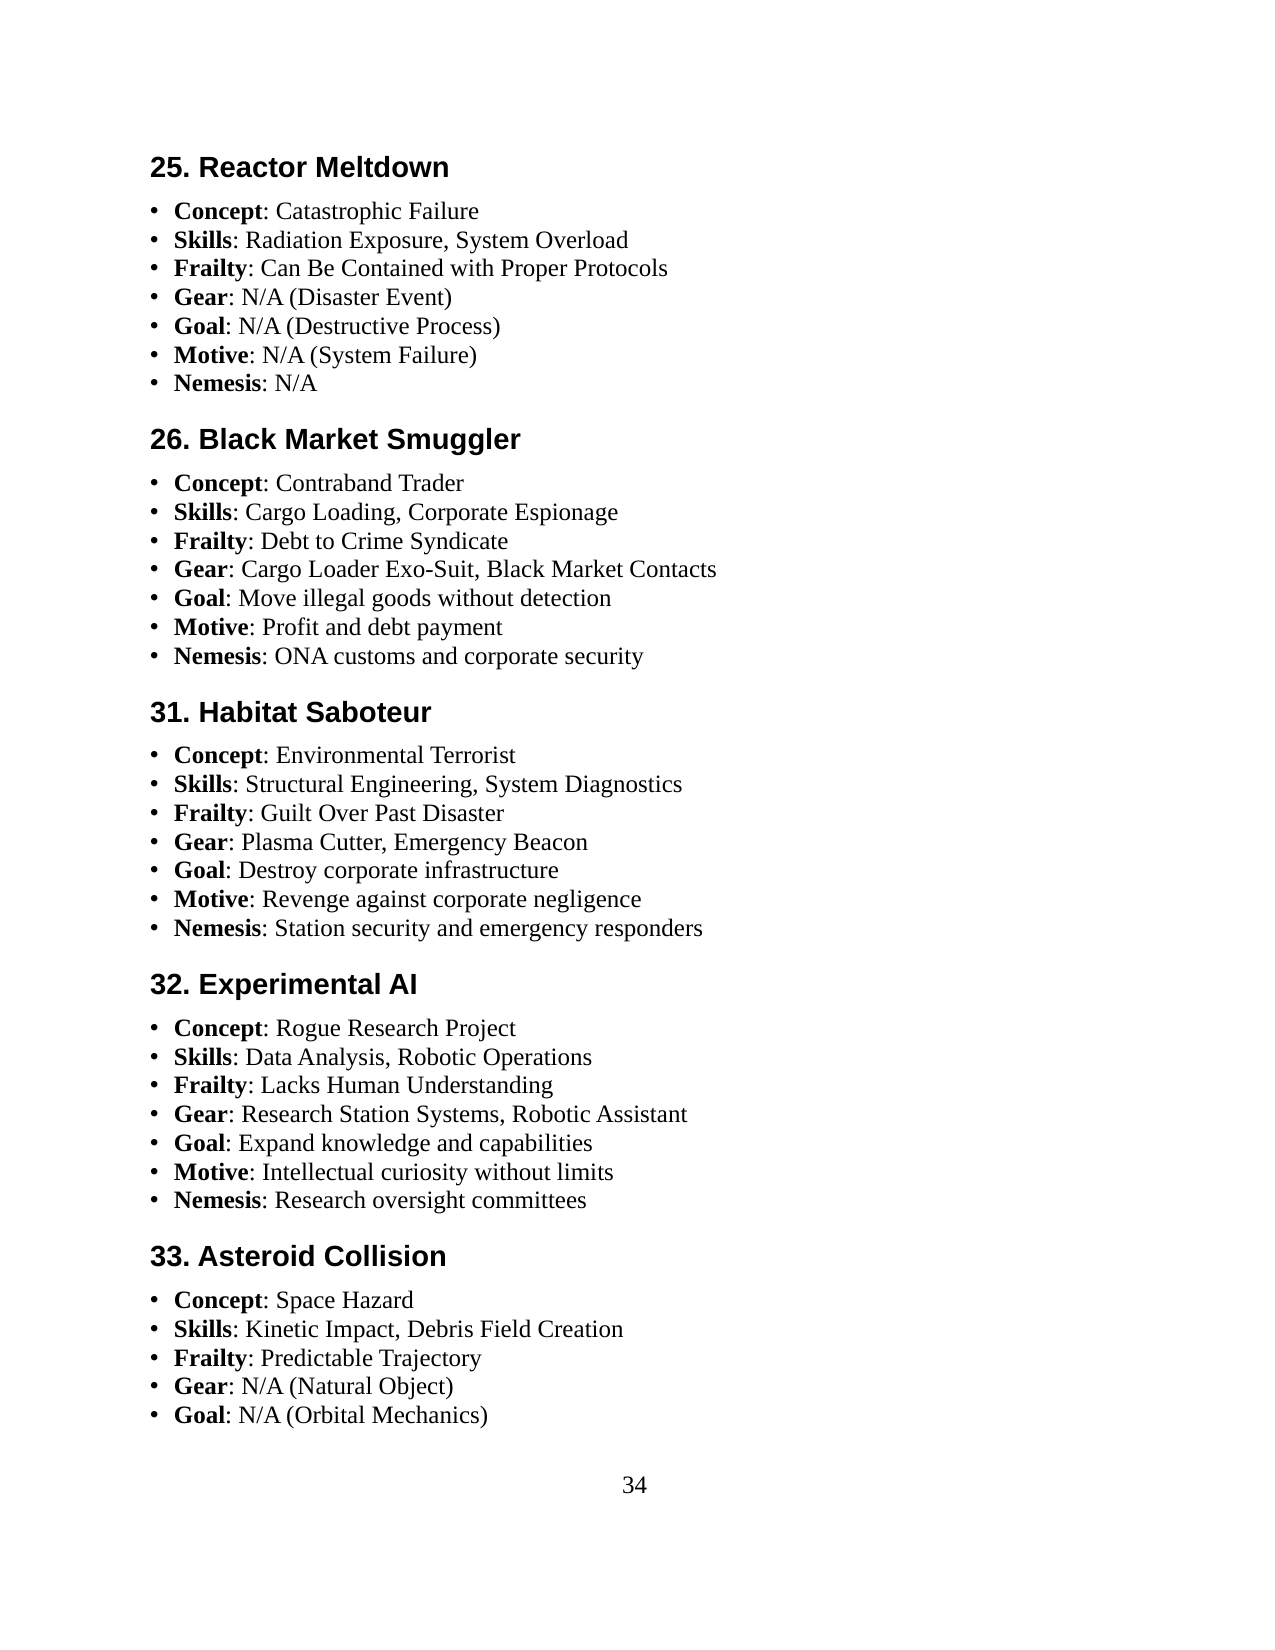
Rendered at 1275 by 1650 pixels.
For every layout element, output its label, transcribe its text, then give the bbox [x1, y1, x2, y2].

list Skills: Radiation Exposure, System Overload [150, 225, 1125, 253]
list Frailty: Can Be Contained with Proper Protocols [150, 253, 1125, 282]
list Gear: Plasma Cutter, Emergency Beacon [150, 827, 1125, 856]
list Skills: Kinetic Impact, Debris Field Creation [150, 1314, 1125, 1343]
list Concept: Environmental Terrorist [150, 741, 1125, 769]
list Concept: Space Hazard [150, 1285, 1125, 1314]
list Nemesis: Research oversight committees [150, 1185, 1125, 1214]
subtitle 26. Black Market Smuggler [150, 422, 1125, 456]
list Goal: Expand knowledge and capabilities [150, 1128, 1125, 1157]
list Nemesis: ONA customs and corporate security [150, 641, 1125, 669]
list Nemesis: N/A [150, 368, 1125, 397]
list Gear: N/A (Natural Object) [150, 1371, 1125, 1400]
list Gear: N/A (Disaster Event) [150, 282, 1125, 311]
list Nemesis: Station security and emergency responders [150, 913, 1125, 942]
list Motive: Profit and debt payment [150, 612, 1125, 641]
list Motive: Intellectual curiosity without limits [150, 1157, 1125, 1185]
list Skills: Structural Engineering, System Diagnostics [150, 769, 1125, 798]
list Frailty: Guilt Over Past Disaster [150, 798, 1125, 827]
list Frailty: Lacks Human Understanding [150, 1070, 1125, 1099]
list Skills: Data Analysis, Robotic Operations [150, 1042, 1125, 1070]
list Motive: N/A (System Failure) [150, 340, 1125, 368]
list Goal: N/A (Orbital Mechanics) [150, 1400, 1125, 1429]
list Concept: Rogue Research Project [150, 1013, 1125, 1042]
list Concept: Catastrophic Failure [150, 196, 1125, 225]
list Skills: Cargo Loading, Corporate Espionage [150, 497, 1125, 526]
list Concept: Contraband Trader [150, 468, 1125, 497]
list Goal: Destroy corporate infrastructure [150, 856, 1125, 884]
list Gear: Cargo Loader Exo-Suit, Black Market Contacts [150, 554, 1125, 583]
list Frailty: Debt to Crime Syndicate [150, 526, 1125, 554]
subtitle 25. Reactor Meltdown [150, 150, 1125, 183]
list Goal: Move illegal goods without detection [150, 583, 1125, 612]
list Motive: Revenge against corporate negligence [150, 884, 1125, 913]
subtitle 32. Experimental AI [150, 967, 1125, 1000]
list Gear: Research Station Systems, Robotic Assistant [150, 1099, 1125, 1128]
list Goal: N/A (Destructive Process) [150, 311, 1125, 340]
subtitle 33. Asteroid Collision [150, 1239, 1125, 1273]
subtitle 31. Habitat Saboteur [150, 694, 1125, 728]
list Frailty: Predictable Trajectory [150, 1343, 1125, 1371]
